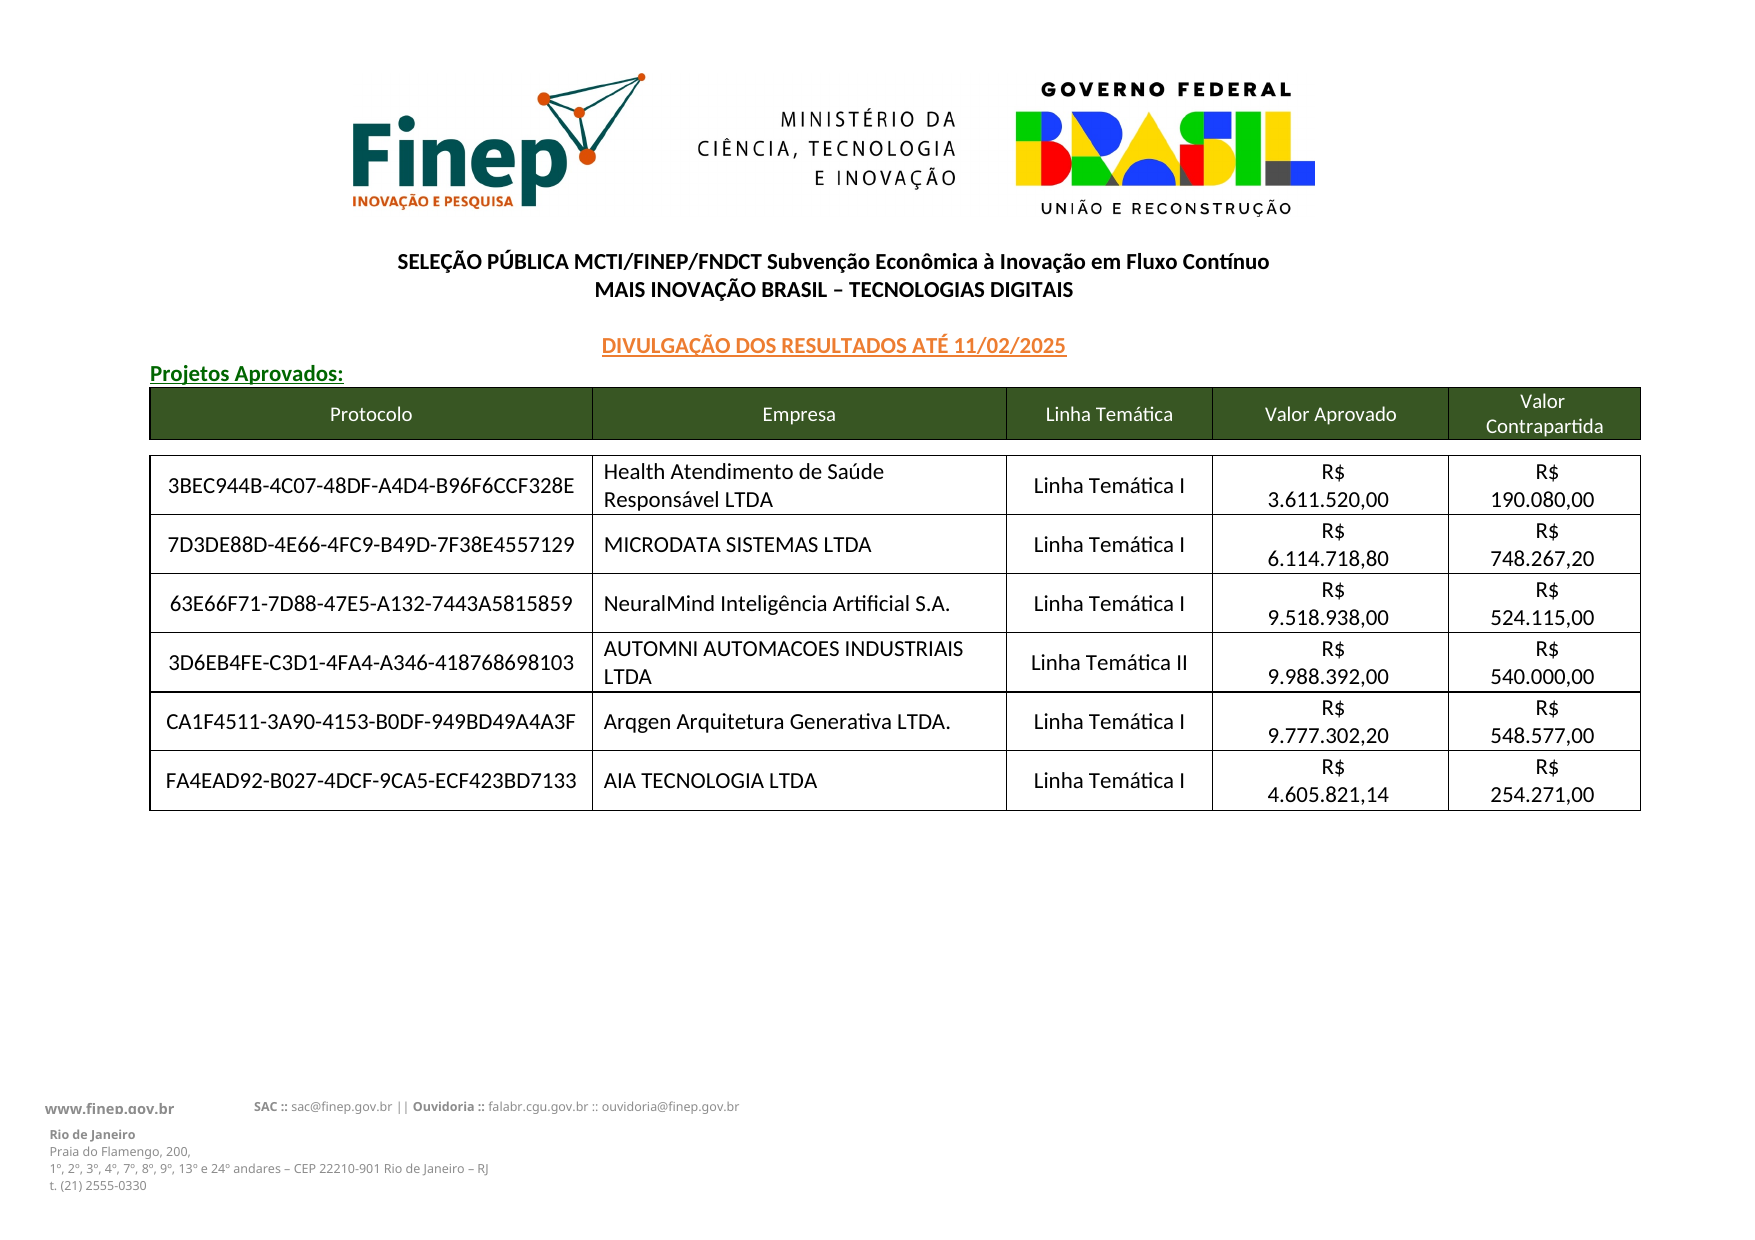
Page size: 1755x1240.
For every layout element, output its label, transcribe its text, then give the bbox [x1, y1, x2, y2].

table_cell R$ 540.000,00 [1449, 633, 1640, 691]
table_cell R$ 748.267,20 [1449, 515, 1640, 573]
table_cell MICRODATA SISTEMAS LTDA [593, 515, 1006, 573]
table_cell 3D6EB4FE-C3D1-4FA4-A346-418768698103 [151, 633, 592, 691]
table_header R$ 3.611.520,00 [1213, 456, 1448, 514]
table_cell R$ 4.605.821,14 [1213, 751, 1448, 809]
table_cell R$ 254.271,00 [1449, 751, 1640, 809]
table_cell NeuralMind Inteligência Artificial S.A. [593, 574, 1006, 632]
table_cell R$ 9.777.302,20 [1213, 693, 1448, 750]
table_cell R$ 548.577,00 [1449, 693, 1640, 750]
table_cell R$ 524.115,00 [1449, 574, 1640, 632]
table_cell 7D3DE88D-4E66-4FC9-B49D-7F38E4557129 [151, 515, 592, 573]
table_cell R$ 6.114.718,80 [1213, 515, 1448, 573]
table_header Linha Temática I [1007, 456, 1212, 514]
table_cell R$ 9.518.938,00 [1213, 574, 1448, 632]
table_cell Linha Temática II [1007, 633, 1212, 691]
table_cell CA1F4511-3A90-4153-B0DF-949BD49A4A3F [151, 693, 592, 750]
table_cell Linha Temática I [1007, 751, 1212, 809]
table_cell AUTOMNI AUTOMACOES INDUSTRIAIS LTDA [593, 633, 1006, 691]
table_cell 63E66F71-7D88-47E5-A132-7443A5815859 [151, 574, 592, 632]
table_cell Linha Temática I [1007, 574, 1212, 632]
table_header R$ 190.080,00 [1449, 456, 1640, 514]
table_cell FA4EAD92-B027-4DCF-9CA5-ECF423BD7133 [151, 751, 592, 809]
table_cell Linha Temática I [1007, 515, 1212, 573]
table_cell Arqgen Arquitetura Generativa LTDA. [593, 693, 1006, 750]
table_header 3BEC944B-4C07-48DF-A4D4-B96F6CCF328E [151, 456, 592, 514]
table_cell AIA TECNOLOGIA LTDA [593, 751, 1006, 809]
table_header Health Atendimento de Saúde Responsável LTDA [593, 456, 1006, 514]
table_cell R$ 9.988.392,00 [1213, 633, 1448, 691]
table_cell Linha Temática I [1007, 693, 1212, 750]
